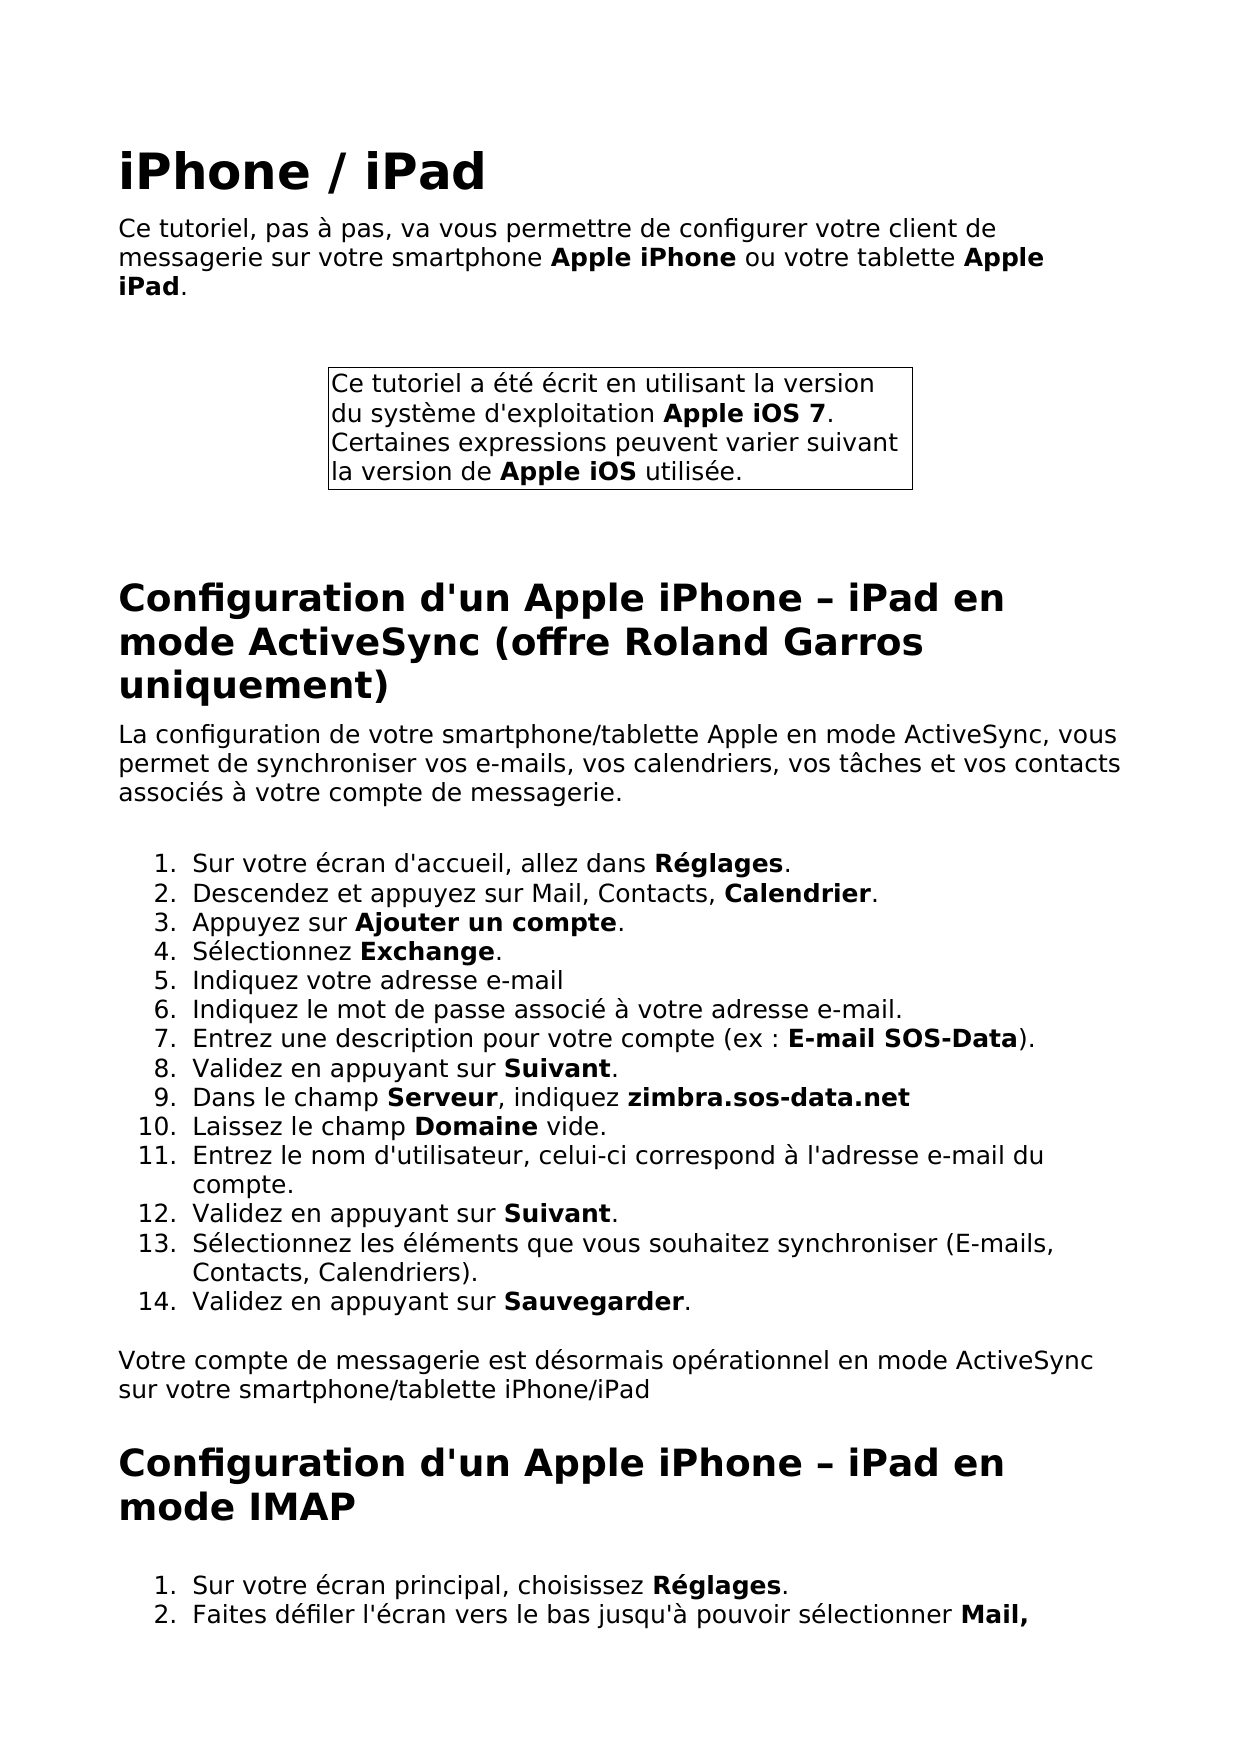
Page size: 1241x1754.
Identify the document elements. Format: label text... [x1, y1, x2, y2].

list Sélectionnez Exchange. [177, 937, 1122, 966]
table_header Ce tutoriel a été écrit en utilisant la version du système d'exploitation Apple iOS 7. Certaines expressions peuvent varier suivant la version de Apple iOS utilisée. [329, 368, 912, 489]
text La configuration de votre smartphone/tablette Apple en mode ActiveSync, vous permet de synchroniser vos e-mails, vos calendriers, vos tâches et vos contacts associés à votre compte de messagerie. [118, 720, 1122, 808]
list Descendez et appuyez sur Mail, Contacts, Calendrier. [177, 879, 1122, 908]
subtitle Configuration d'un Apple iPhone – iPad en mode IMAP [118, 1442, 1122, 1529]
list Appuyez sur Ajouter un compte. [177, 908, 1122, 937]
text Votre compte de messagerie est désormais opérationnel en mode ActiveSync sur votre smartphone/tablette iPhone/iPad [118, 1346, 1122, 1404]
list Indiquez votre adresse e-mail [177, 966, 1122, 996]
text Ce tutoriel, pas à pas, va vous permettre de configurer votre client de messagerie sur votre smartphone Apple iPhone ou votre tablette Apple iPad. [118, 214, 1122, 331]
list Sur votre écran d'accueil, allez dans Réglages. [177, 850, 1122, 879]
list Entrez le nom d'utilisateur, celui-ci correspond à l'adresse e-mail du compte. [177, 1141, 1122, 1200]
list Validez en appuyant sur Suivant. [177, 1054, 1122, 1083]
list Dans le champ Serveur, indiquez zimbra.sos-data.net [177, 1083, 1122, 1112]
list Faites défiler l'écran vers le bas jusqu'à pouvoir sélectionner Mail, [177, 1600, 1122, 1629]
list Laissez le champ Domaine vide. [177, 1112, 1122, 1141]
list Validez en appuyant sur Suivant. [177, 1200, 1122, 1229]
list Indiquez le mot de passe associé à votre adresse e-mail. [177, 996, 1122, 1025]
list Sur votre écran principal, choisissez Réglages. [177, 1571, 1122, 1600]
list Validez en appuyant sur Sauvegarder. [177, 1287, 1122, 1316]
list Sélectionnez les éléments que vous souhaitez synchroniser (E-mails, Contacts, Calendriers). [177, 1229, 1122, 1287]
list Entrez une description pour votre compte (ex : E-mail SOS-Data). [177, 1025, 1122, 1054]
subtitle iPhone / iPad [118, 143, 1122, 201]
subtitle Configuration d'un Apple iPhone – iPad en mode ActiveSync (offre Roland Garros uniquement) [118, 577, 1122, 708]
